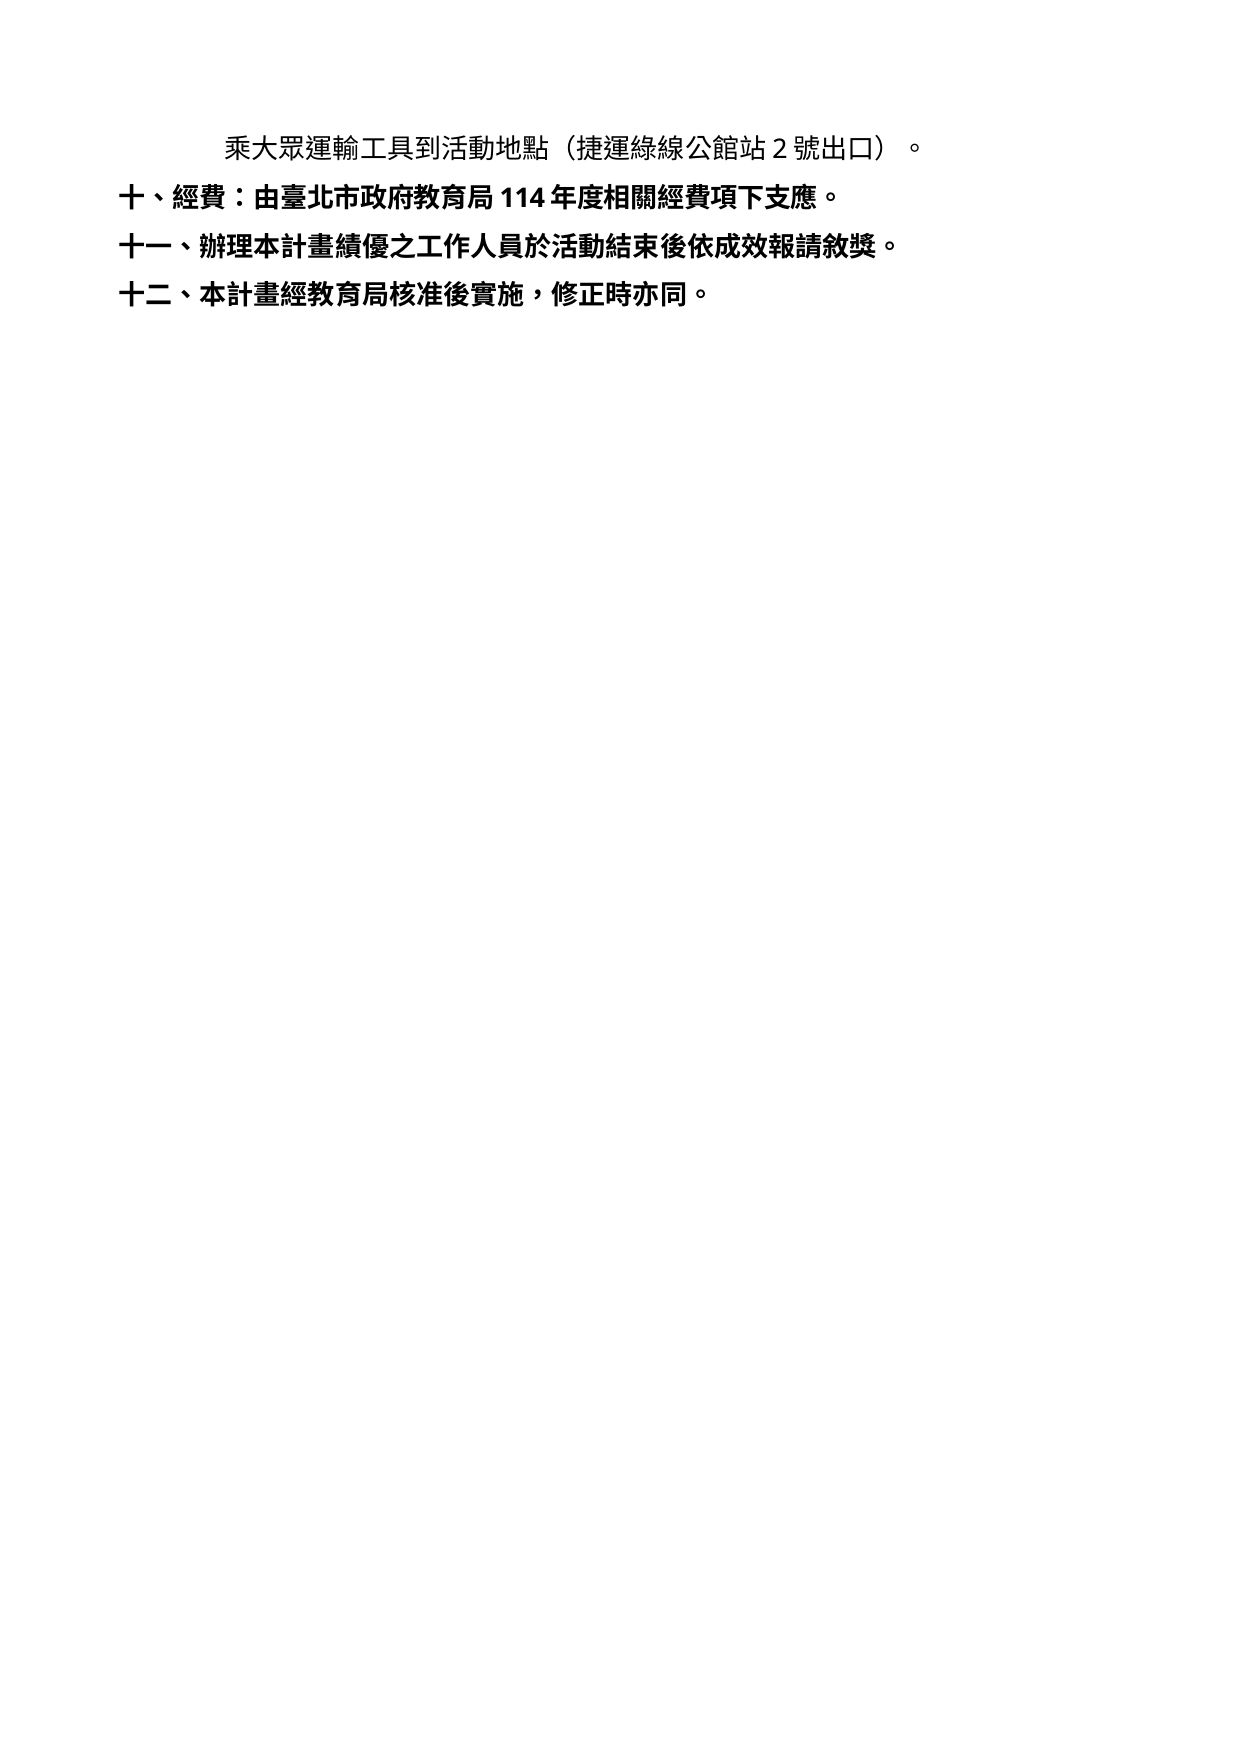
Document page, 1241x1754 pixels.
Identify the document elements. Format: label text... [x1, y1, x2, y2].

text 十一、辦理本計畫績優之工作人員於活動結束後依成效報請敘獎。 [118, 224, 1122, 264]
text 十二、本計畫經教育局核准後實施，修正時亦同。 [118, 273, 1122, 312]
text 乘大眾運輸工具到活動地點（捷運綠線公館站2號出口）。 [143, 127, 1122, 166]
text 十、經費：由臺北市政府教育局114年度相關經費項下支應。 [118, 176, 1122, 215]
